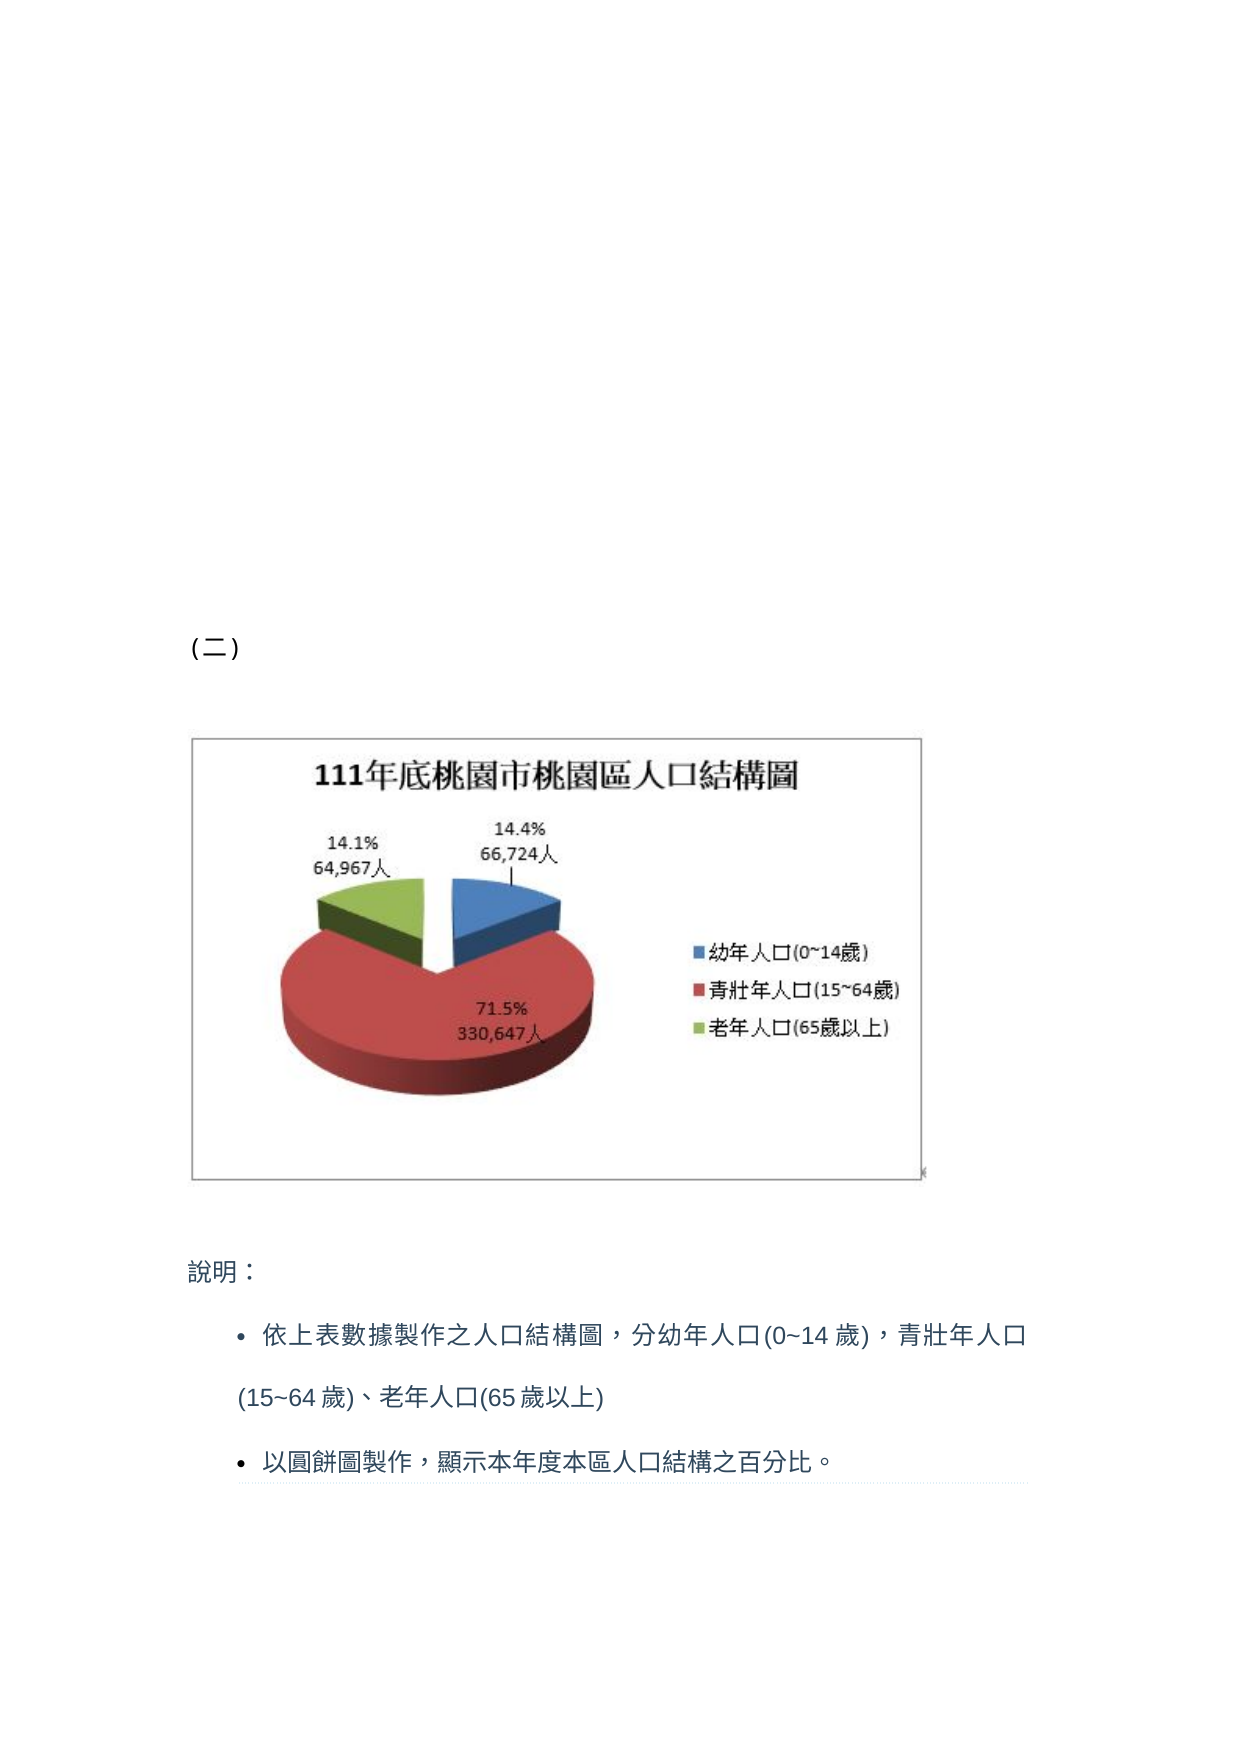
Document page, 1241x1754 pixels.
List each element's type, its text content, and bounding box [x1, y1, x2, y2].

text (二) [187, 604, 1053, 667]
list 依上表數據製作之人口結構圖，分幼年人口(0~14歲)，青壯年人口(15~64歲)、老年人口(65歲以上) [237, 1292, 1028, 1417]
picture [187, 729, 927, 1187]
text 說明： [187, 1229, 1053, 1292]
list 以圓餅圖製作，顯示本年度本區人口結構之百分比。 [237, 1419, 1028, 1484]
